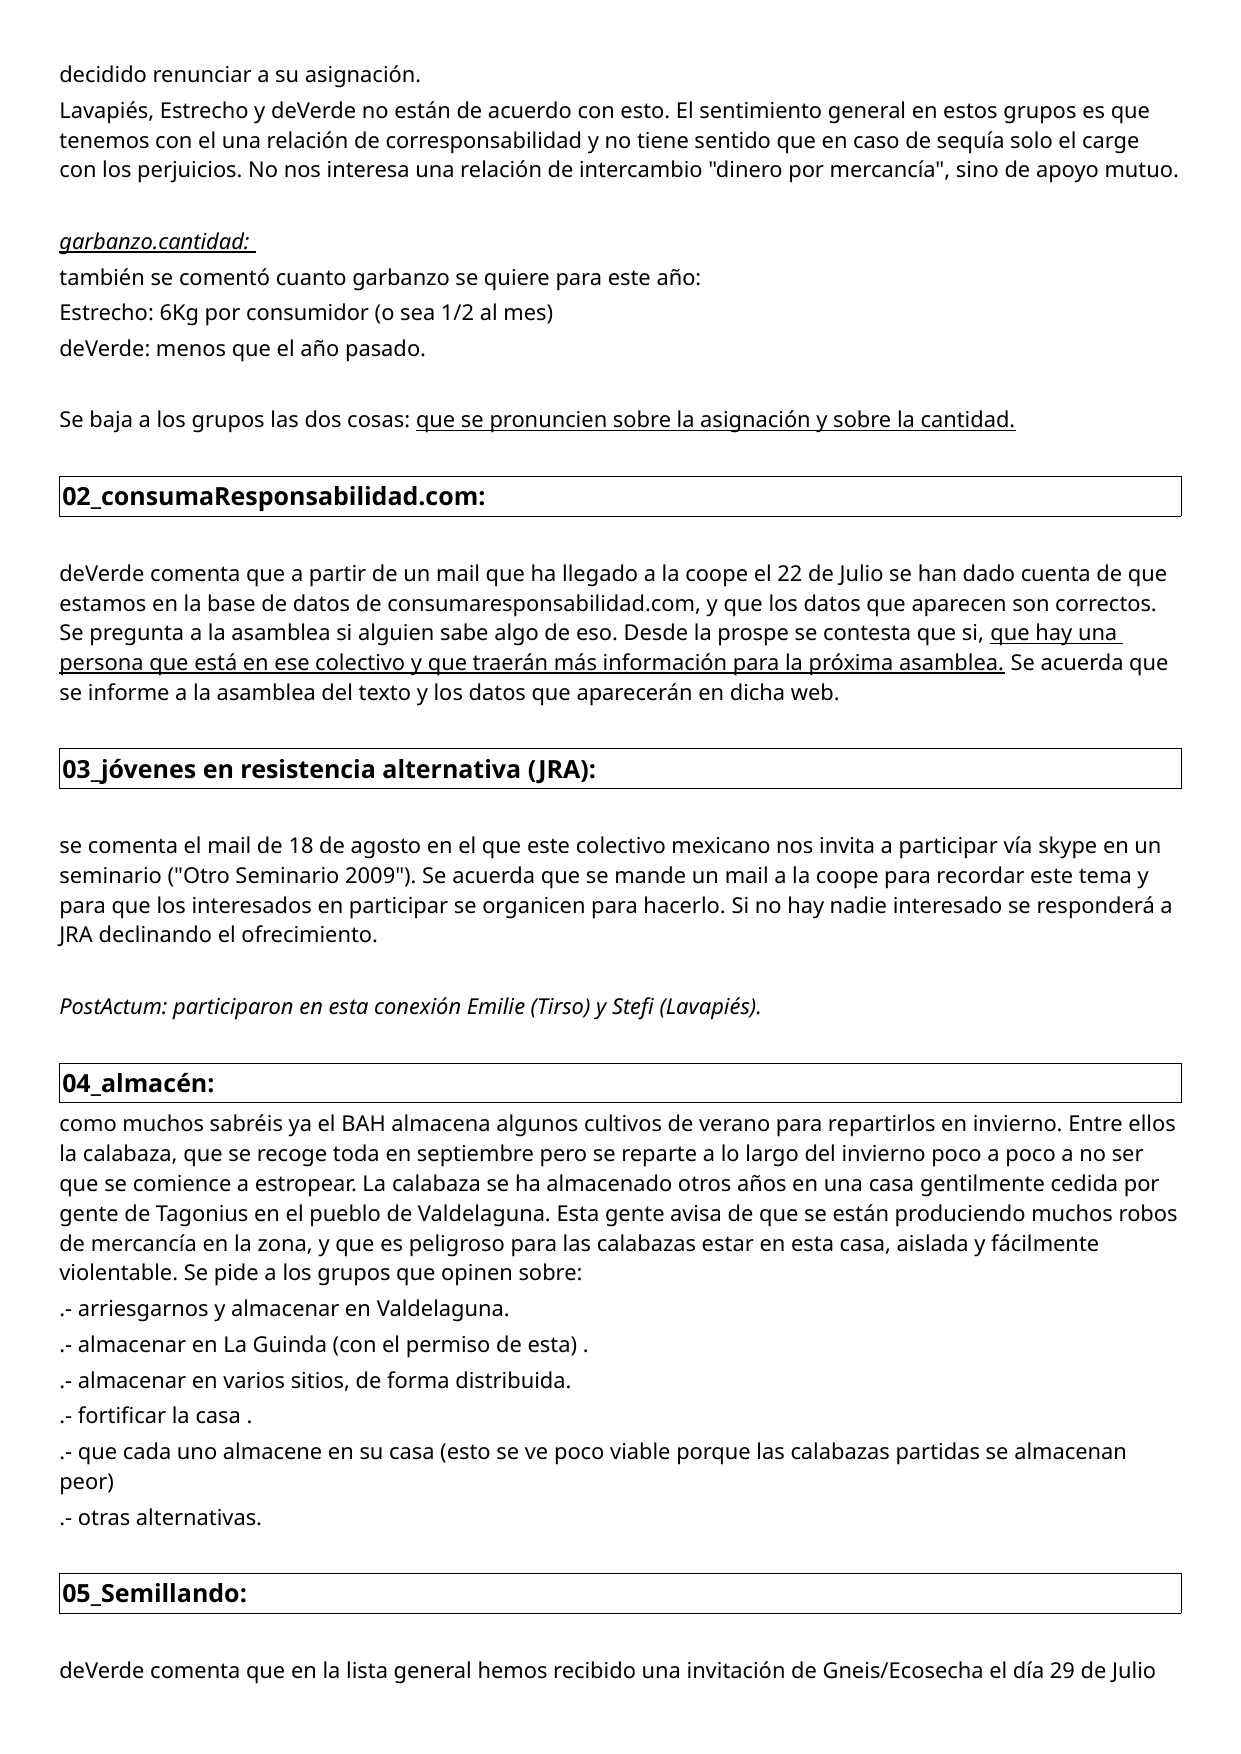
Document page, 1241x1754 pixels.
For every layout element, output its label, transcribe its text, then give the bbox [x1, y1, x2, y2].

text .- otras alternativas. [59, 1502, 1181, 1531]
text 05_Semillando: [60, 1574, 1181, 1613]
text deVerde: menos que el año pasado. [59, 333, 1181, 363]
text Se baja a los grupos las dos cosas: que se pronuncien sobre la asignación y sobre la cantidad. [59, 404, 1181, 434]
text .- almacenar en La Guinda (con el permiso de esta) . [59, 1329, 1181, 1359]
text 03_jóvenes en resistencia alternativa (JRA): [60, 749, 1181, 788]
text deVerde comenta que a partir de un mail que ha llegado a la coope el 22 de Julio se han dado cuenta de que estamos en la base de datos de consumaresponsabilidad.com, y que los datos que aparecen son correctos. Se pregunta a la asamblea si alguien sabe algo de eso. Desde la prospe se contesta que si, que hay una persona que está en ese colectivo y que traerán más información para la próxima asamblea. Se acuerda que se informe a la asamblea del texto y los datos que aparecerán en dicha web. [59, 558, 1181, 707]
text deVerde comenta que en la lista general hemos recibido una invitación de Gneis/Ecosecha el día 29 de Julio [59, 1655, 1181, 1684]
text decidido renunciar a su asignación. [59, 59, 1181, 89]
text se comenta el mail de 18 de agosto en el que este colectivo mexicano nos invita a participar vía skype en un seminario ("Otro Seminario 2009"). Se acuerda que se mande un mail a la coope para recordar este tema y para que los interesados en participar se organicen para hacerlo. Si no hay nadie interesado se responderá a JRA declinando el ofrecimiento. [59, 830, 1181, 949]
text como muchos sabréis ya el BAH almacena algunos cultivos de verano para repartirlos en invierno. Entre ellos la calabaza, que se recoge toda en septiembre pero se reparte a lo largo del invierno poco a poco a no ser que se comience a estropear. La calabaza se ha almacenado otros años en una casa gentilmente cedida por gente de Tagonius en el pueblo de Valdelaguna. Esta gente avisa de que se están produciendo muchos robos de mercancía en la zona, y que es peligroso para las calabazas estar en esta casa, aislada y fácilmente violentable. Se pide a los grupos que opinen sobre: [59, 1108, 1181, 1287]
text 02_consumaResponsabilidad.com: [60, 477, 1181, 516]
text también se comentó cuanto garbanzo se quiere para este año: [59, 262, 1181, 291]
text .- fortificar la casa . [59, 1400, 1181, 1430]
text Lavapiés, Estrecho y deVerde no están de acuerdo con esto. El sentimiento general en estos grupos es que tenemos con el una relación de corresponsabilidad y no tiene sentido que en caso de sequía solo el carge con los perjuicios. No nos interesa una relación de intercambio "dinero por mercancía", sino de apoyo mutuo. [59, 95, 1181, 184]
text .- almacenar en varios sitios, de forma distribuida. [59, 1364, 1181, 1394]
text .- arriesgarnos y almacenar en Valdelaguna. [59, 1293, 1181, 1323]
text Estrecho: 6Kg por consumidor (o sea 1/2 al mes) [59, 297, 1181, 327]
text garbanzo.cantidad: [59, 226, 1181, 256]
text .- que cada uno almacene en su casa (esto se ve poco viable porque las calabazas partidas se almacenan peor) [59, 1436, 1181, 1496]
text PostActum: participaron en esta conexión Emilie (Tirso) y Stefi (Lavapiés). [59, 991, 1181, 1021]
text 04_almacén: [60, 1064, 1181, 1102]
